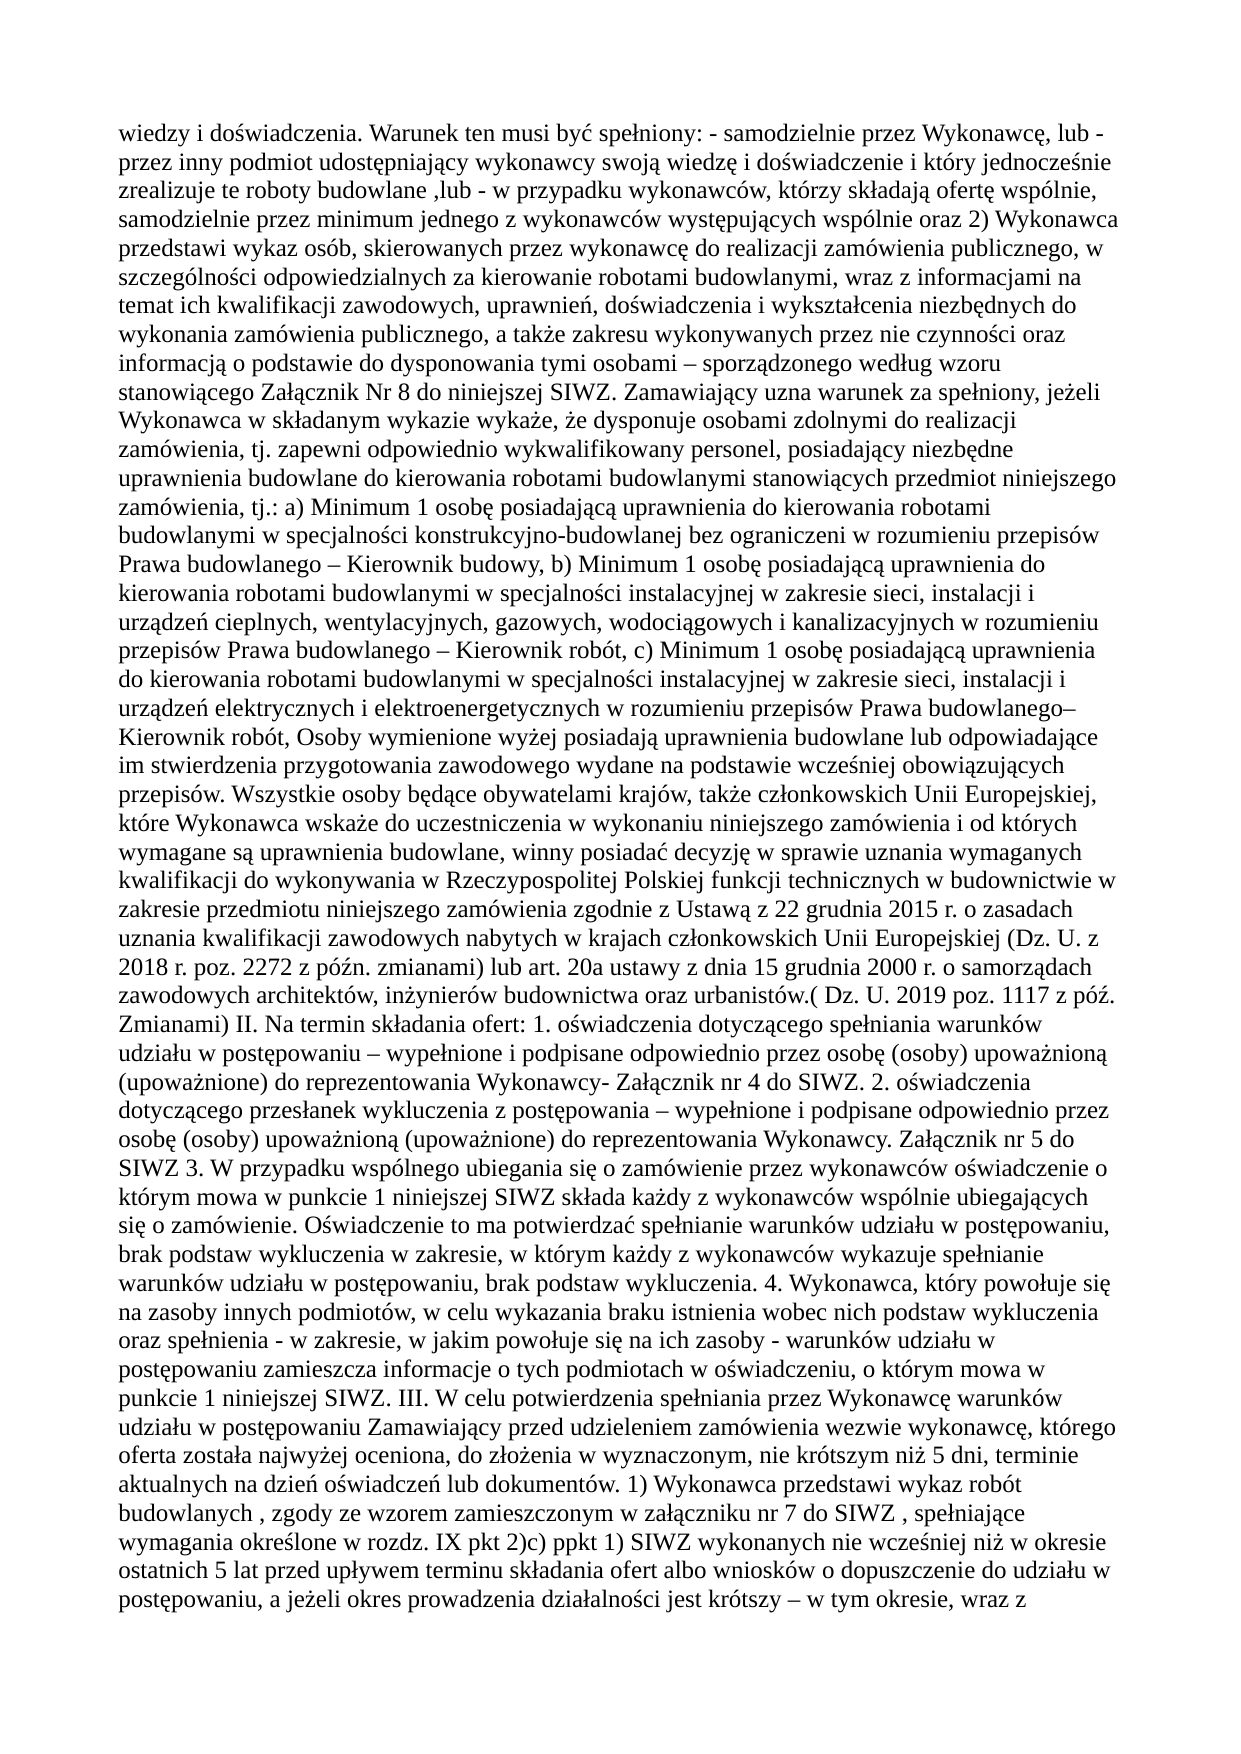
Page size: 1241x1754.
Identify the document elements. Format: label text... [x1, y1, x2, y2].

text wiedzy i doświadczenia. Warunek ten musi być spełniony: - samodzielnie przez Wykonawcę, lub - przez inny podmiot udostępniający wykonawcy swoją wiedzę i doświadczenie i który jednocześnie zrealizuje te roboty budowlane ,lub - w przypadku wykonawców, którzy składają ofertę wspólnie, samodzielnie przez minimum jednego z wykonawców występujących wspólnie oraz 2) Wykonawca przedstawi wykaz osób, skierowanych przez wykonawcę do realizacji zamówienia publicznego, w szczególności odpowiedzialnych za kierowanie robotami budowlanymi, wraz z informacjami na temat ich kwalifikacji zawodowych, uprawnień, doświadczenia i wykształcenia niezbędnych do wykonania zamówienia publicznego, a także zakresu wykonywanych przez nie czynności oraz informacją o podstawie do dysponowania tymi osobami – sporządzonego według wzoru stanowiącego Załącznik Nr 8 do niniejszej SIWZ. Zamawiający uzna warunek za spełniony, jeżeli Wykonawca w składanym wykazie wykaże, że dysponuje osobami zdolnymi do realizacji zamówienia, tj. zapewni odpowiednio wykwalifikowany personel, posiadający niezbędne uprawnienia budowlane do kierowania robotami budowlanymi stanowiących przedmiot niniejszego zamówienia, tj.: a) Minimum 1 osobę posiadającą uprawnienia do kierowania robotami budowlanymi w specjalności konstrukcyjno-budowlanej bez ograniczeni w rozumieniu przepisów Prawa budowlanego – Kierownik budowy, b) Minimum 1 osobę posiadającą uprawnienia do kierowania robotami budowlanymi w specjalności instalacyjnej w zakresie sieci, instalacji i urządzeń cieplnych, wentylacyjnych, gazowych, wodociągowych i kanalizacyjnych w rozumieniu przepisów Prawa budowlanego – Kierownik robót, c) Minimum 1 osobę posiadającą uprawnienia do kierowania robotami budowlanymi w specjalności instalacyjnej w zakresie sieci, instalacji i urządzeń elektrycznych i elektroenergetycznych w rozumieniu przepisów Prawa budowlanego– Kierownik robót, Osoby wymienione wyżej posiadają uprawnienia budowlane lub odpowiadające im stwierdzenia przygotowania zawodowego wydane na podstawie wcześniej obowiązujących przepisów. Wszystkie osoby będące obywatelami krajów, także członkowskich Unii Europejskiej, które Wykonawca wskaże do uczestniczenia w wykonaniu niniejszego zamówienia i od których wymagane są uprawnienia budowlane, winny posiadać decyzję w sprawie uznania wymaganych kwalifikacji do wykonywania w Rzeczypospolitej Polskiej funkcji technicznych w budownictwie w zakresie przedmiotu niniejszego zamówienia zgodnie z Ustawą z 22 grudnia 2015 r. o zasadach uznania kwalifikacji zawodowych nabytych w krajach członkowskich Unii Europejskiej (Dz. U. z 2018 r. poz. 2272 z późn. zmianami) lub art. 20a ustawy z dnia 15 grudnia 2000 r. o samorządach zawodowych architektów, inżynierów budownictwa oraz urbanistów.( Dz. U. 2019 poz. 1117 z póź. Zmianami) II. Na termin składania ofert: 1. oświadczenia dotyczącego spełniania warunków udziału w postępowaniu – wypełnione i podpisane odpowiednio przez osobę (osoby) upoważnioną (upoważnione) do reprezentowania Wykonawcy- Załącznik nr 4 do SIWZ. 2. oświadczenia dotyczącego przesłanek wykluczenia z postępowania – wypełnione i podpisane odpowiednio przez osobę (osoby) upoważnioną (upoważnione) do reprezentowania Wykonawcy. Załącznik nr 5 do SIWZ 3. W przypadku wspólnego ubiegania się o zamówienie przez wykonawców oświadczenie o którym mowa w punkcie 1 niniejszej SIWZ składa każdy z wykonawców wspólnie ubiegających się o zamówienie. Oświadczenie to ma potwierdzać spełnianie warunków udziału w postępowaniu, brak podstaw wykluczenia w zakresie, w którym każdy z wykonawców wykazuje spełnianie warunków udziału w postępowaniu, brak podstaw wykluczenia. 4. Wykonawca, który powołuje się na zasoby innych podmiotów, w celu wykazania braku istnienia wobec nich podstaw wykluczenia oraz spełnienia - w zakresie, w jakim powołuje się na ich zasoby - warunków udziału w postępowaniu zamieszcza informacje o tych podmiotach w oświadczeniu, o którym mowa w punkcie 1 niniejszej SIWZ. III. W celu potwierdzenia spełniania przez Wykonawcę warunków udziału w postępowaniu Zamawiający przed udzieleniem zamówienia wezwie wykonawcę, którego oferta została najwyżej oceniona, do złożenia w wyznaczonym, nie krótszym niż 5 dni, terminie aktualnych na dzień oświadczeń lub dokumentów. 1) Wykonawca przedstawi wykaz robót budowlanych , zgody ze wzorem zamieszczonym w załączniku nr 7 do SIWZ , spełniające wymagania określone w rozdz. IX pkt 2)c) ppkt 1) SIWZ wykonanych nie wcześniej niż w okresie ostatnich 5 lat przed upływem terminu składania ofert albo wniosków o dopuszczenie do udziału w postępowaniu, a jeżeli okres prowadzenia działalności jest krótszy – w tym okresie, wraz z [118, 118, 1122, 1613]
